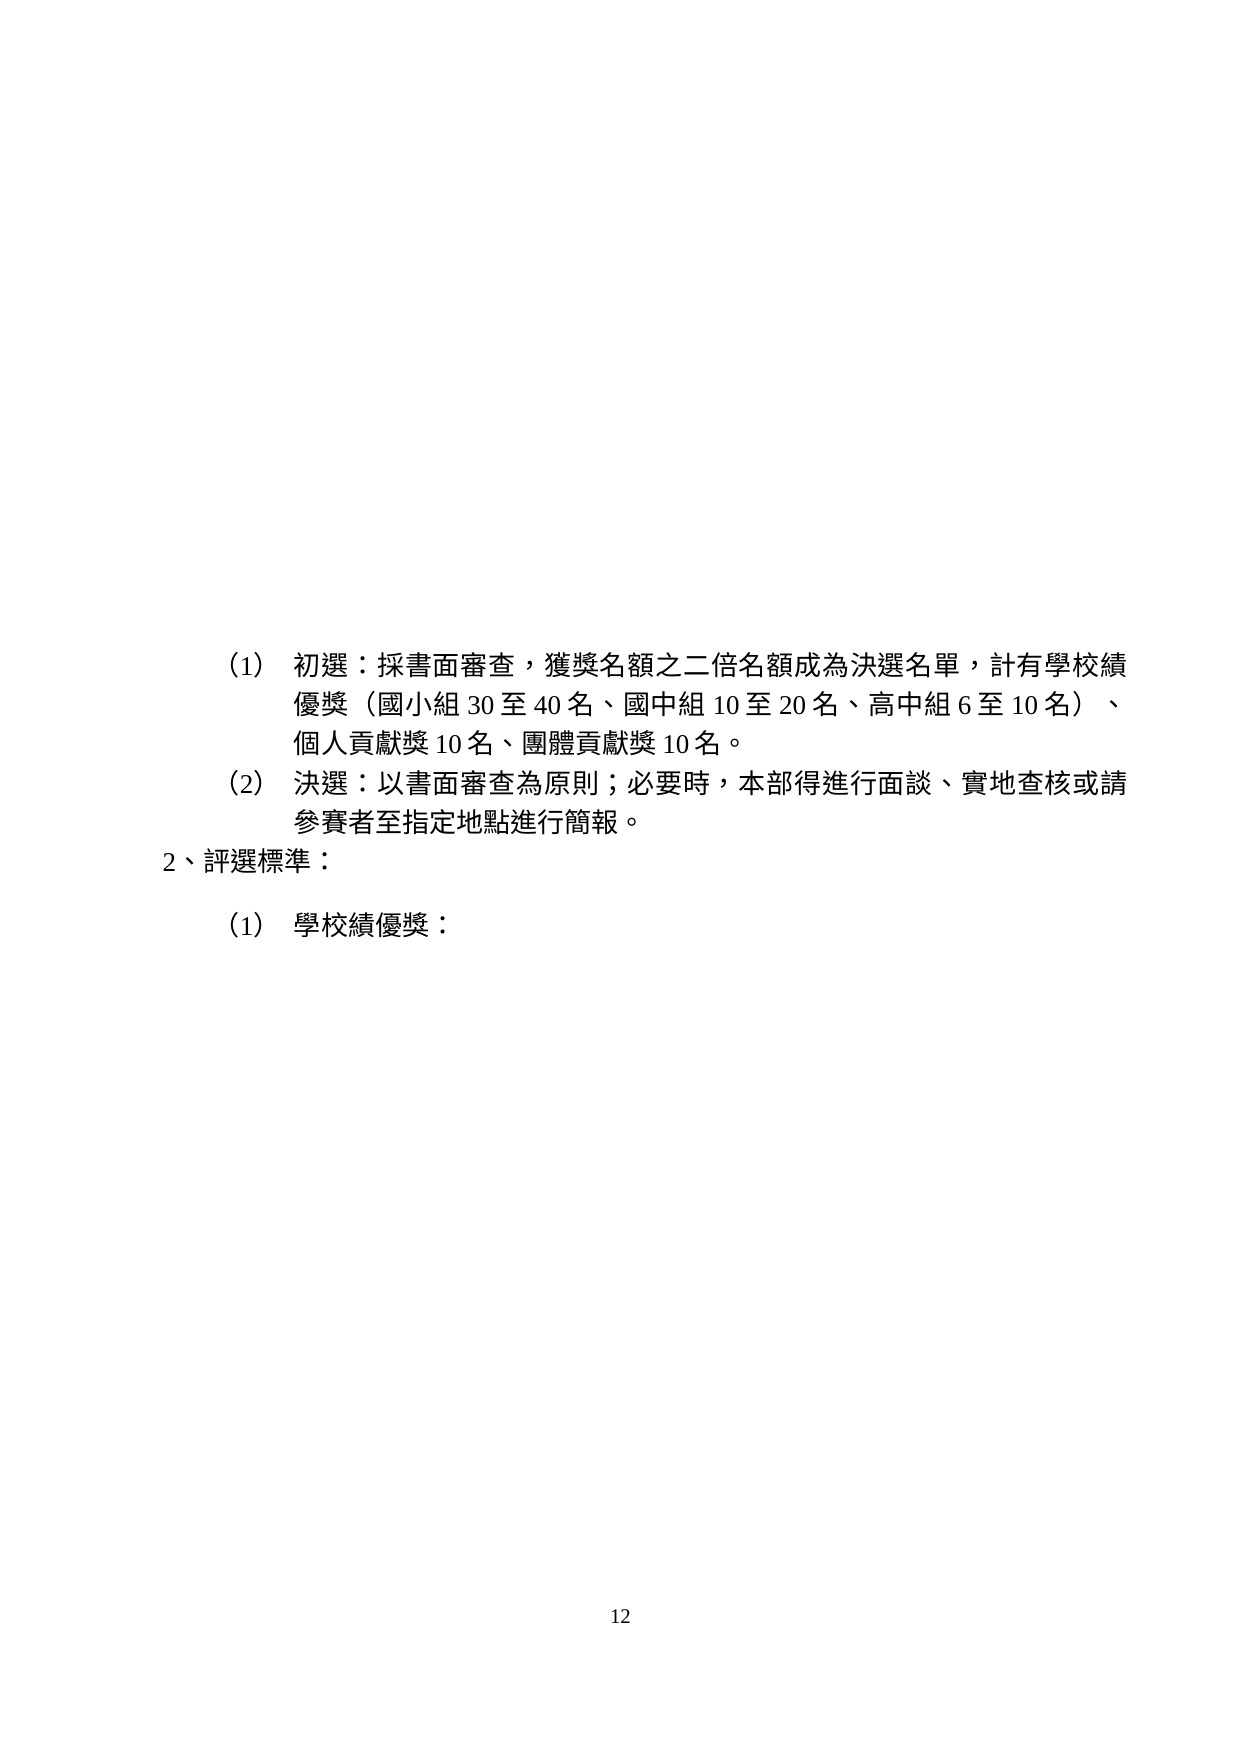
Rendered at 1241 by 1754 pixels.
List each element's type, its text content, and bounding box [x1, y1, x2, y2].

list 學校績優獎： [212, 904, 1128, 943]
list 決選：以書面審查為原則；必要時，本部得進行面談、實地查核或請參賽者至指定地點進行簡報。 [212, 762, 1128, 840]
list 評選標準： [162, 840, 1128, 879]
list 初選：採書面審查，獲獎名額之二倍名額成為決選名單，計有學校績優獎（國小組30至40名、國中組10至20名、高中組6至10名）、個人貢獻獎10名、團體貢獻獎10名。 [212, 644, 1128, 762]
